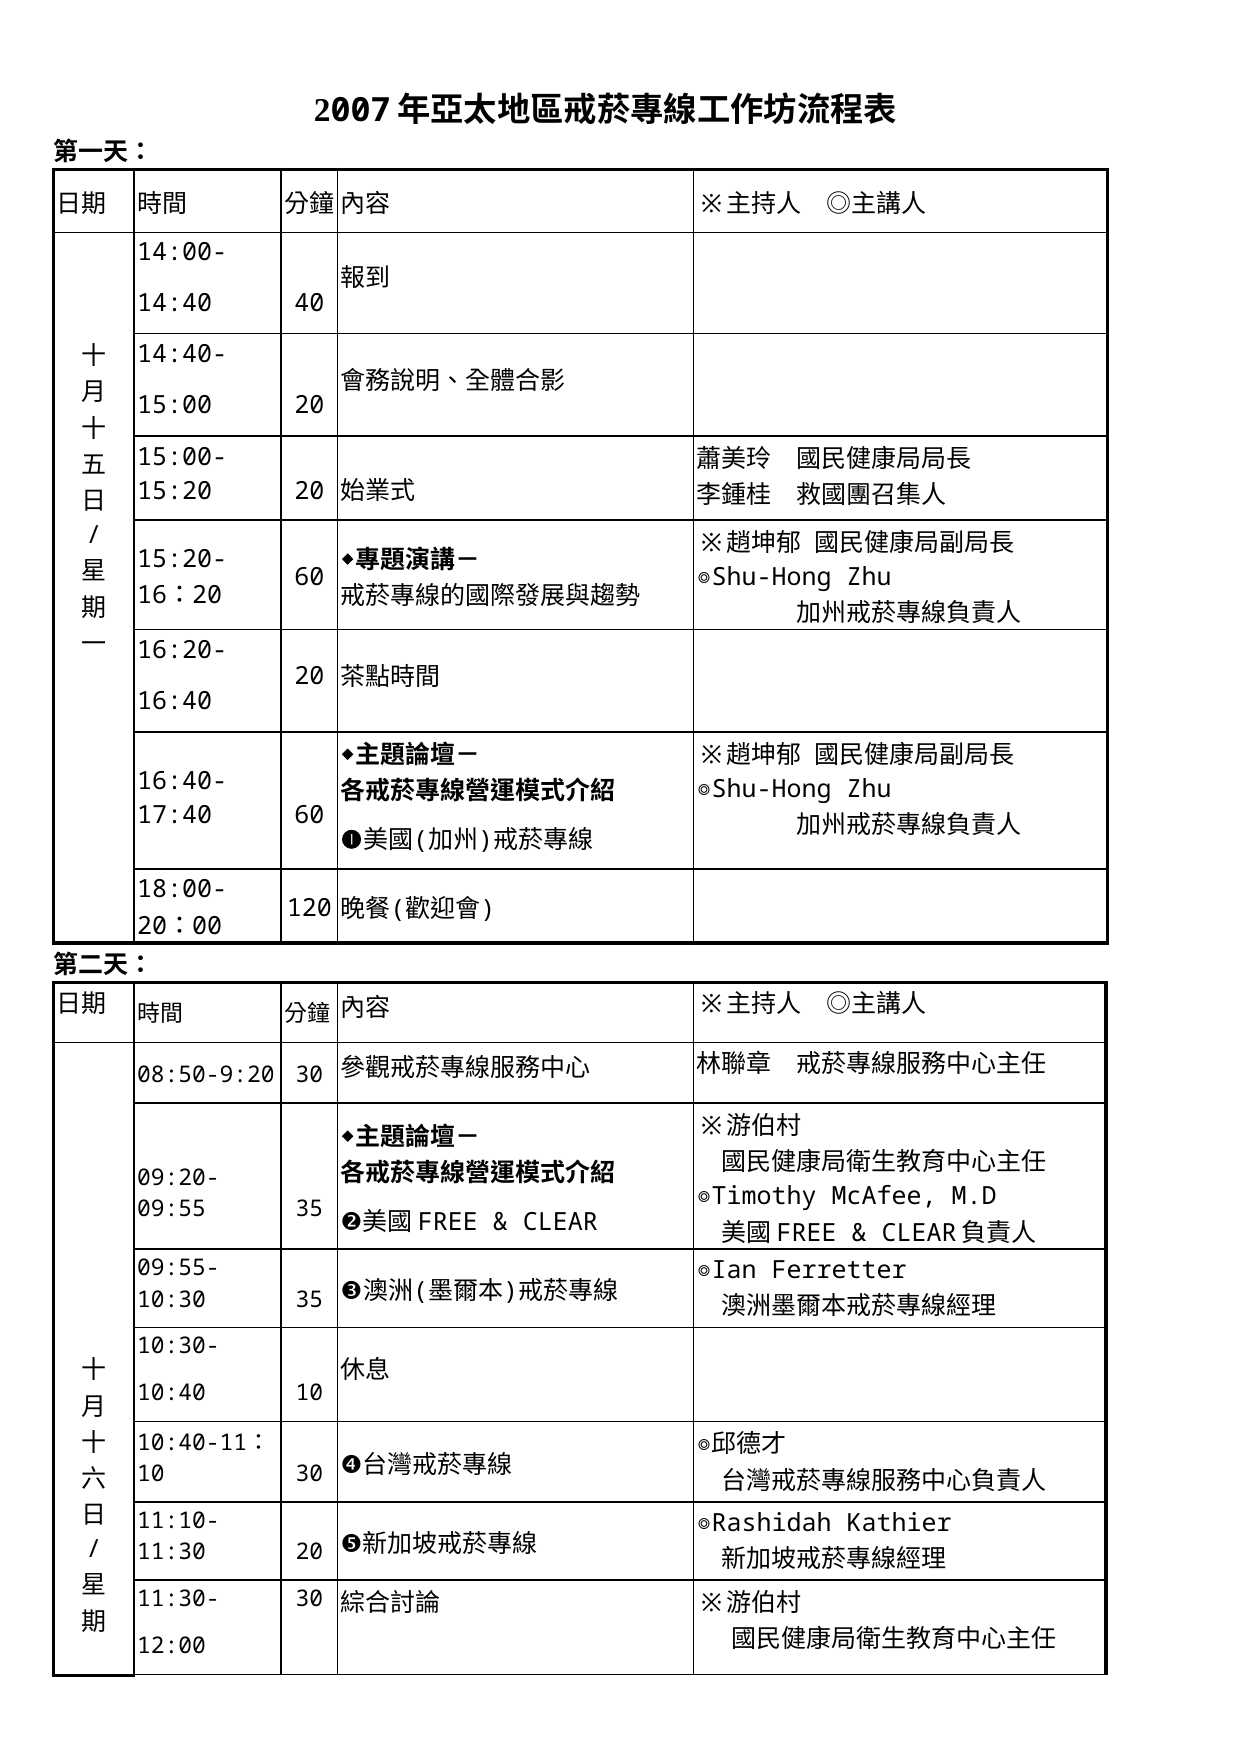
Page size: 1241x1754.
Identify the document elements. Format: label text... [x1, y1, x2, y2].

table_cell 十 月 十 六 日 / 星 期 [55, 1043, 133, 1673]
table_cell 參觀戒菸專線服務中心 [338, 1043, 693, 1102]
table_cell 20 [282, 1503, 337, 1579]
table_cell [694, 630, 1106, 731]
table_header 時間 [135, 984, 280, 1042]
table_cell 11:10-11:30 [135, 1503, 280, 1579]
table_header 日期 [55, 984, 133, 1042]
table_cell 30 [282, 1422, 337, 1501]
table_cell 澳洲(墨爾本)戒菸專線 [338, 1250, 693, 1326]
table_cell ◎邱德才 台灣戒菸專線服務中心負責人 [694, 1422, 1104, 1501]
table_cell 林聯章 戒菸專線服務中心主任 [694, 1043, 1104, 1102]
table_cell 報到 [338, 233, 693, 333]
table_header 日期 [55, 171, 133, 232]
table_cell ※趙坤郁 國民健康局副局長 ◎Shu-Hong Zhu 加州戒菸專線負責人 [694, 733, 1106, 868]
table_cell 15:20-16：20 [135, 521, 280, 629]
table_cell 35 [282, 1250, 337, 1326]
text 第一天： [53, 131, 1157, 167]
table_cell ※趙坤郁 國民健康局副局長 ◎Shu-Hong Zhu 加州戒菸專線負責人 [694, 521, 1106, 629]
table_cell 晚餐(歡迎會) [338, 870, 693, 941]
table_header 時間 [135, 171, 280, 232]
table_cell 茶點時間 [338, 630, 693, 731]
table_cell 18:00-20：00 [135, 870, 280, 941]
table_header ※主持人 ◎主講人 [694, 171, 1106, 232]
table_header 分鐘 [282, 984, 337, 1042]
table_cell 11:30-12:00 [135, 1581, 280, 1673]
table_cell [694, 233, 1106, 333]
table_cell 蕭美玲 國民健康局局長 李鍾桂 救國團召集人 [694, 437, 1106, 519]
table_cell 60 [282, 521, 337, 629]
table_cell 新加坡戒菸專線 [338, 1503, 693, 1579]
table_cell 休息 [338, 1328, 693, 1421]
table_cell ※游伯村 國民健康局衛生教育中心主任 ◎Timothy McAfee, M.D 美國FREE & CLEAR負責人 [694, 1104, 1104, 1248]
table_cell 120 [282, 870, 337, 941]
table_cell [694, 870, 1106, 941]
table_cell 主題論壇－ 各戒菸專線營運模式介紹 美國(加州)戒菸專線 [338, 733, 693, 868]
table_cell 始業式 [338, 437, 693, 519]
table_cell ※游伯村 國民健康局衛生教育中心主任 [694, 1581, 1104, 1673]
table_cell 主題論壇－ 各戒菸專線營運模式介紹 美國FREE & CLEAR [338, 1104, 693, 1248]
table_cell 20 [282, 630, 337, 731]
table_cell 16:40-17:40 [135, 733, 280, 868]
table_header 分鐘 [282, 171, 337, 232]
table_cell 綜合討論 [338, 1581, 693, 1673]
text 2007年亞太地區戒菸專線工作坊流程表 [53, 83, 1157, 131]
table_cell 20 [282, 437, 337, 519]
table_cell 14:40-15:00 [135, 334, 280, 435]
table_cell 14:00-14:40 [135, 233, 280, 333]
table_cell 08:50-9:20 [135, 1043, 280, 1102]
table_cell 60 [282, 733, 337, 868]
table_cell 09:55-10:30 [135, 1250, 280, 1326]
table_cell 30 [282, 1581, 337, 1673]
text 第二天： [53, 944, 1157, 981]
table_cell 15:00-15:20 [135, 437, 280, 519]
table_cell 會務說明、全體合影 [338, 334, 693, 435]
table_cell 10:30-10:40 [135, 1328, 280, 1421]
table_cell 09:20-09:55 [135, 1104, 280, 1248]
table_cell 16:20-16:40 [135, 630, 280, 731]
table_cell 台灣戒菸專線 [338, 1422, 693, 1501]
table_cell [694, 1328, 1104, 1421]
table_cell [694, 334, 1106, 435]
table_cell 10:40-11：10 [135, 1422, 280, 1501]
table_header 內容 [338, 171, 693, 232]
table_cell ◎Rashidah Kathier 新加坡戒菸專線經理 [694, 1503, 1104, 1579]
table_cell 十 月 十 五 日 / 星 期 一 [55, 233, 133, 941]
table_cell 20 [282, 334, 337, 435]
table_cell 30 [282, 1043, 337, 1102]
table_cell 35 [282, 1104, 337, 1248]
table_cell ◎Ian Ferretter 澳洲墨爾本戒菸專線經理 [694, 1250, 1104, 1326]
table_cell 專題演講－ 戒菸專線的國際發展與趨勢 [338, 521, 693, 629]
table_cell 40 [282, 233, 337, 333]
table_header ※主持人 ◎主講人 [694, 984, 1104, 1042]
table_cell 10 [282, 1328, 337, 1421]
table_header 內容 [338, 984, 693, 1042]
